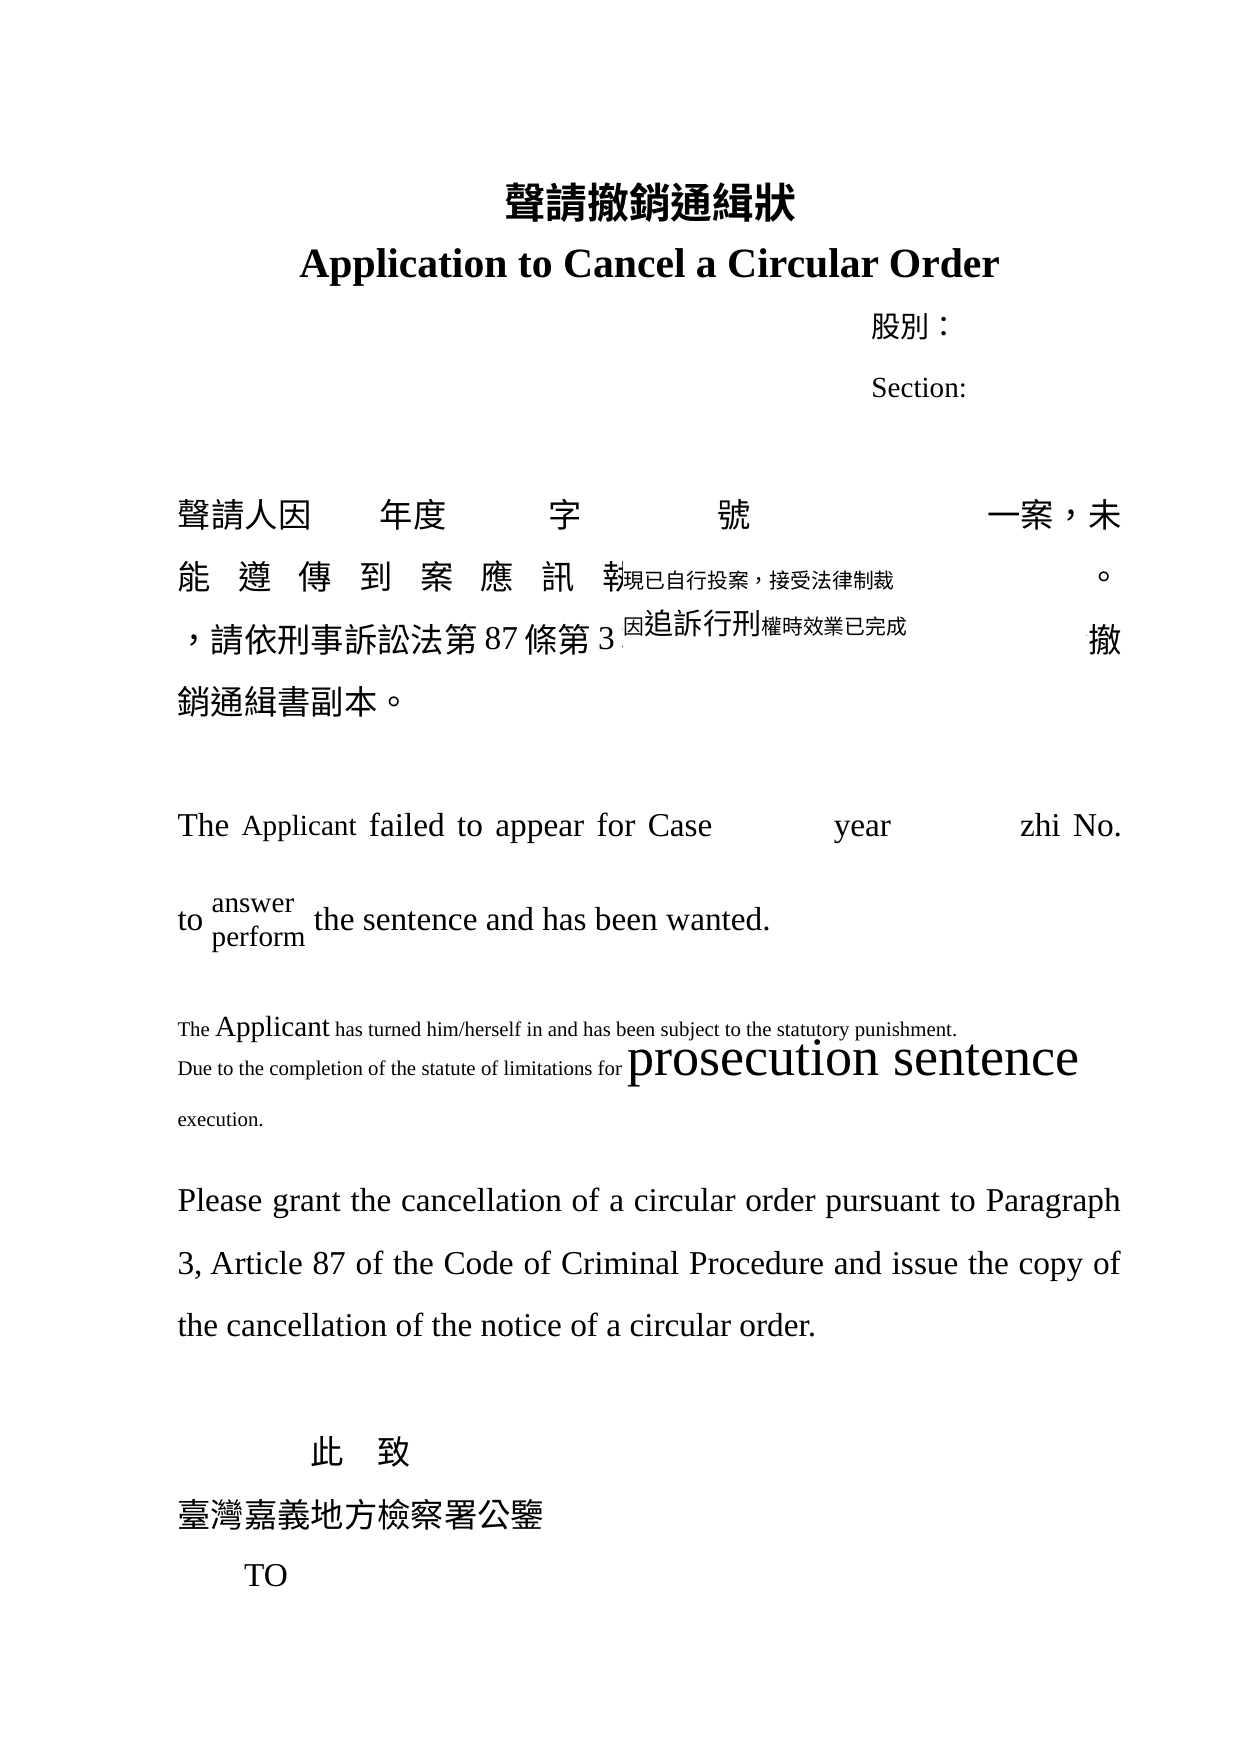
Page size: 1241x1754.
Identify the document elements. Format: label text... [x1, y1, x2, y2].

text 股別： [177, 283, 1122, 346]
text 臺灣嘉義地方檢察署公鑒 [177, 1471, 1122, 1533]
text 聲請撤銷通緝狀 [177, 158, 1122, 221]
text 此 致 [177, 1408, 1122, 1471]
text The Applicant failed to appear for Case year zhi No. to answer perform the sentence and has been wanted. [177, 783, 1122, 971]
text Application to Cancel a Circular Order [177, 221, 1122, 283]
text Please grant the cancellation of a circular order pursuant to Paragraph 3, Article 87 of the Code of Criminal Procedure and issue the copy of the cancellation of the notice of a circular order. [177, 1183, 1122, 1346]
text Section: [177, 346, 1122, 408]
text 聲請人因 年度 字 號 一案，未能遵傳到案應訊執行，被通緝在案。 ，請依刑事訴訟法第87條第3項規定，准予撤銷通緝，並發給撤銷通緝書副本。 [177, 471, 1122, 721]
text TO [177, 1533, 1122, 1596]
